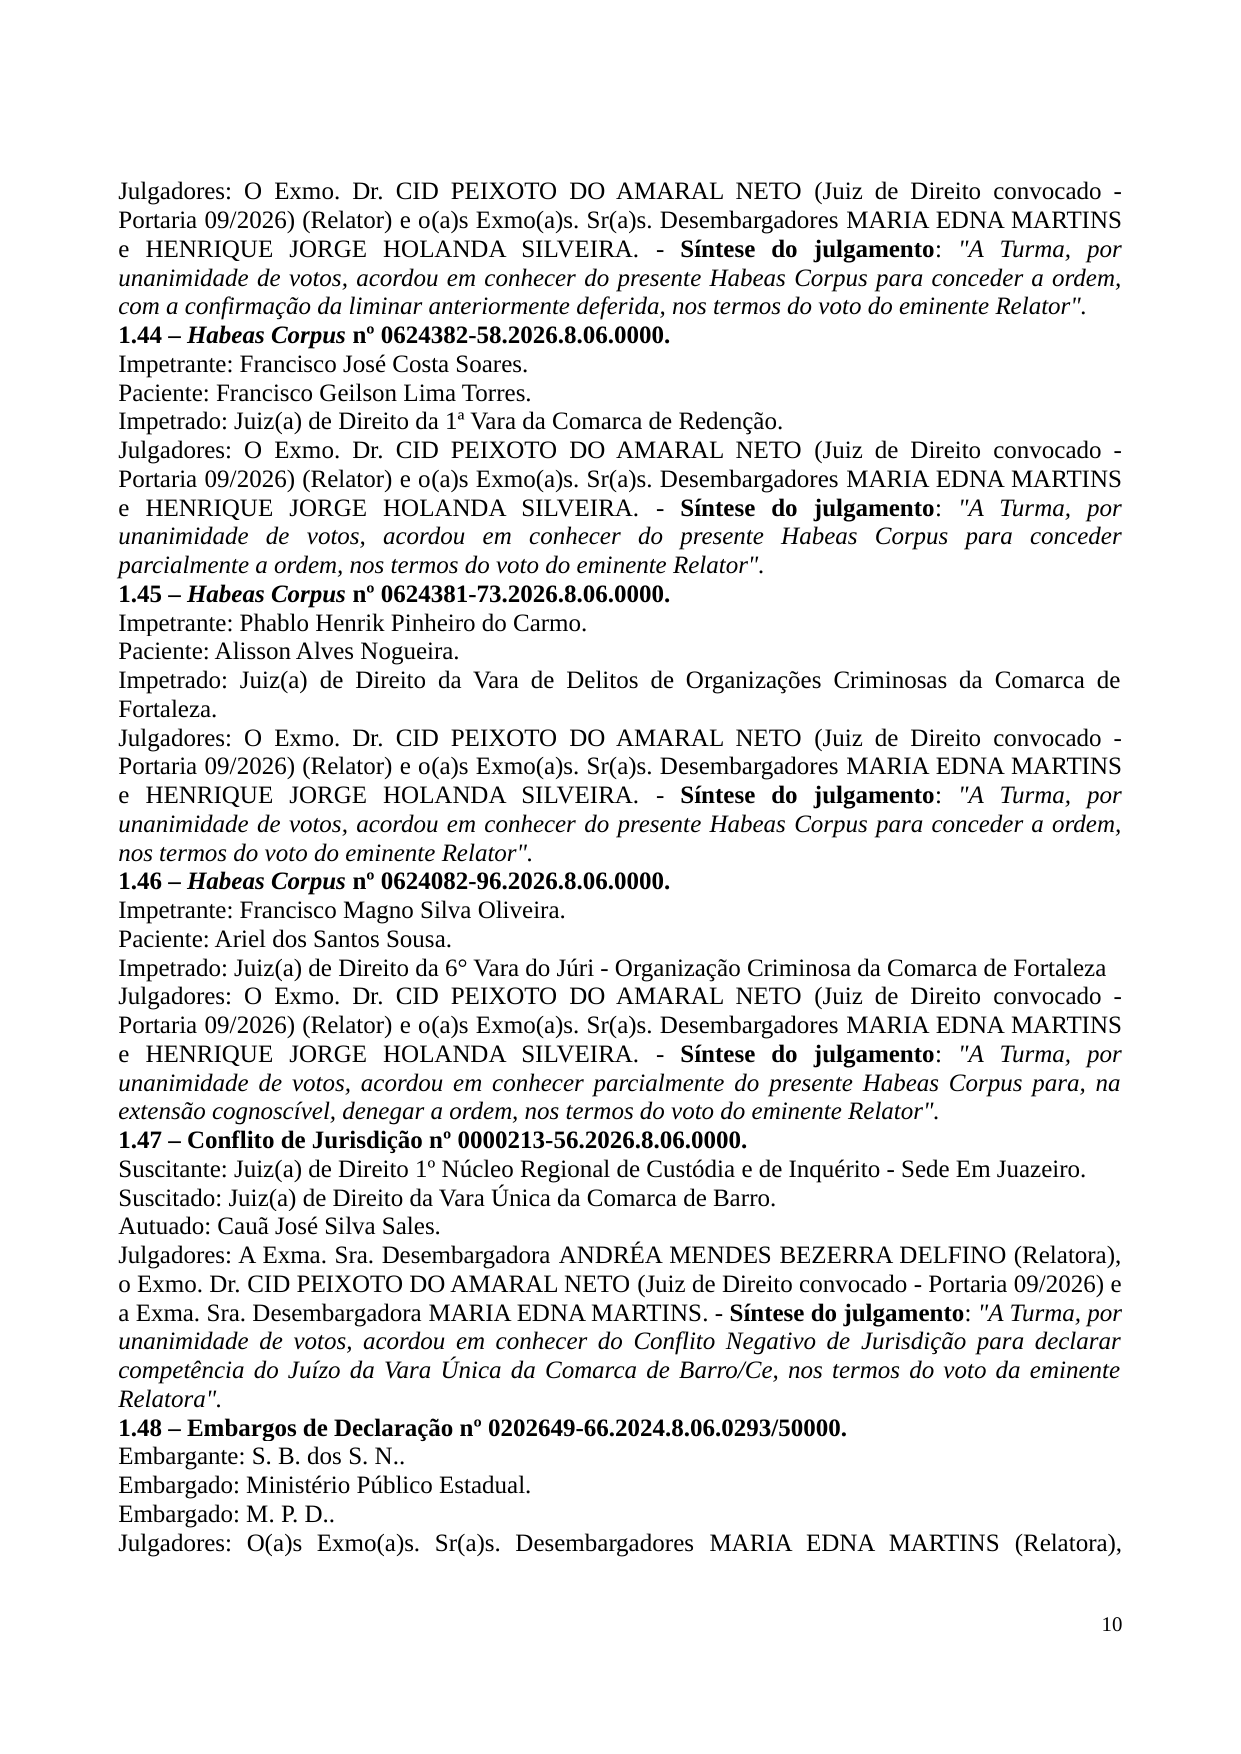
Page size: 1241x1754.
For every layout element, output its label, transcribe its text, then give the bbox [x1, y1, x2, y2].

text Impetrante: Francisco José Costa Soares. [118, 349, 1122, 378]
text Impetrante: Francisco Magno Silva Oliveira. [118, 895, 1122, 924]
text Julgadores: O(a)s Exmo(a)s. Sr(a)s. Desembargadores MARIA EDNA MARTINS (Relatora), [118, 1528, 1122, 1556]
text Suscitante: Juiz(a) de Direito 1º Núcleo Regional de Custódia e de Inquérito - Sede Em Juazeiro. [118, 1154, 1122, 1183]
text Impetrante: Phablo Henrik Pinheiro do Carmo. [118, 608, 1122, 636]
text Paciente: Alisson Alves Nogueira. [118, 636, 1122, 665]
text Julgadores: O Exmo. Dr. CID PEIXOTO DO AMARAL NETO (Juiz de Direito convocado - Portaria 09/2026) (Relator) e o(a)s Exmo(a)s. Sr(a)s. Desembargadores MARIA EDNA MARTINS e HENRIQUE JORGE HOLANDA SILVEIRA. - Síntese do julgamento: "A Turma, por unanimidade de votos, acordou em conhecer do presente Habeas Corpus para conceder parcialmente a ordem, nos termos do voto do eminente Relator". [118, 435, 1122, 579]
text 1.45 – Habeas Corpus nº 0624381-73.2026.8.06.0000. [118, 579, 1122, 608]
text 1.47 – Conflito de Jurisdição nº 0000213-56.2026.8.06.0000. [118, 1125, 1122, 1154]
text Embargado: Ministério Público Estadual. [118, 1470, 1122, 1499]
text Impetrado: Juiz(a) de Direito da 6° Vara do Júri - Organização Criminosa da Comarca de Fortaleza [118, 953, 1122, 981]
text Impetrado: Juiz(a) de Direito da 1ª Vara da Comarca de Redenção. [118, 406, 1122, 435]
text Autuado: Cauã José Silva Sales. [118, 1211, 1122, 1240]
text Julgadores: O Exmo. Dr. CID PEIXOTO DO AMARAL NETO (Juiz de Direito convocado - Portaria 09/2026) (Relator) e o(a)s Exmo(a)s. Sr(a)s. Desembargadores MARIA EDNA MARTINS e HENRIQUE JORGE HOLANDA SILVEIRA. - Síntese do julgamento: "A Turma, por unanimidade de votos, acordou em conhecer parcialmente do presente Habeas Corpus para, na extensão cognoscível, denegar a ordem, nos termos do voto do eminente Relator". [118, 981, 1122, 1125]
text Julgadores: O Exmo. Dr. CID PEIXOTO DO AMARAL NETO (Juiz de Direito convocado - Portaria 09/2026) (Relator) e o(a)s Exmo(a)s. Sr(a)s. Desembargadores MARIA EDNA MARTINS e HENRIQUE JORGE HOLANDA SILVEIRA. - Síntese do julgamento: "A Turma, por unanimidade de votos, acordou em conhecer do presente Habeas Corpus para conceder a ordem, nos termos do voto do eminente Relator". [118, 723, 1122, 866]
text 1.48 – Embargos de Declaração nº 0202649-66.2024.8.06.0293/50000. [118, 1413, 1122, 1441]
text Julgadores: A Exma. Sra. Desembargadora ANDRÉA MENDES BEZERRA DELFINO (Relatora), o Exmo. Dr. CID PEIXOTO DO AMARAL NETO (Juiz de Direito convocado - Portaria 09/2026) e a Exma. Sra. Desembargadora MARIA EDNA MARTINS. - Síntese do julgamento: "A Turma, por unanimidade de votos, acordou em conhecer do Conflito Negativo de Jurisdição para declarar competência do Juízo da Vara Única da Comarca de Barro/Ce, nos termos do voto da eminente Relatora". [118, 1240, 1122, 1413]
text Julgadores: O Exmo. Dr. CID PEIXOTO DO AMARAL NETO (Juiz de Direito convocado - Portaria 09/2026) (Relator) e o(a)s Exmo(a)s. Sr(a)s. Desembargadores MARIA EDNA MARTINS e HENRIQUE JORGE HOLANDA SILVEIRA. - Síntese do julgamento: "A Turma, por unanimidade de votos, acordou em conhecer do presente Habeas Corpus para conceder a ordem, com a confirmação da liminar anteriormente deferida, nos termos do voto do eminente Relator". [118, 176, 1122, 320]
text Suscitado: Juiz(a) de Direito da Vara Única da Comarca de Barro. [118, 1183, 1122, 1211]
text Embargado: M. P. D.. [118, 1499, 1122, 1528]
text Embargante: S. B. dos S. N.. [118, 1441, 1122, 1470]
text 1.44 – Habeas Corpus nº 0624382-58.2026.8.06.0000. [118, 320, 1122, 349]
text 1.46 – Habeas Corpus nº 0624082-96.2026.8.06.0000. [118, 866, 1122, 895]
text Impetrado: Juiz(a) de Direito da Vara de Delitos de Organizações Criminosas da Comarca de Fortaleza. [118, 665, 1122, 723]
text Paciente: Ariel dos Santos Sousa. [118, 924, 1122, 953]
text Paciente: Francisco Geilson Lima Torres. [118, 378, 1122, 406]
